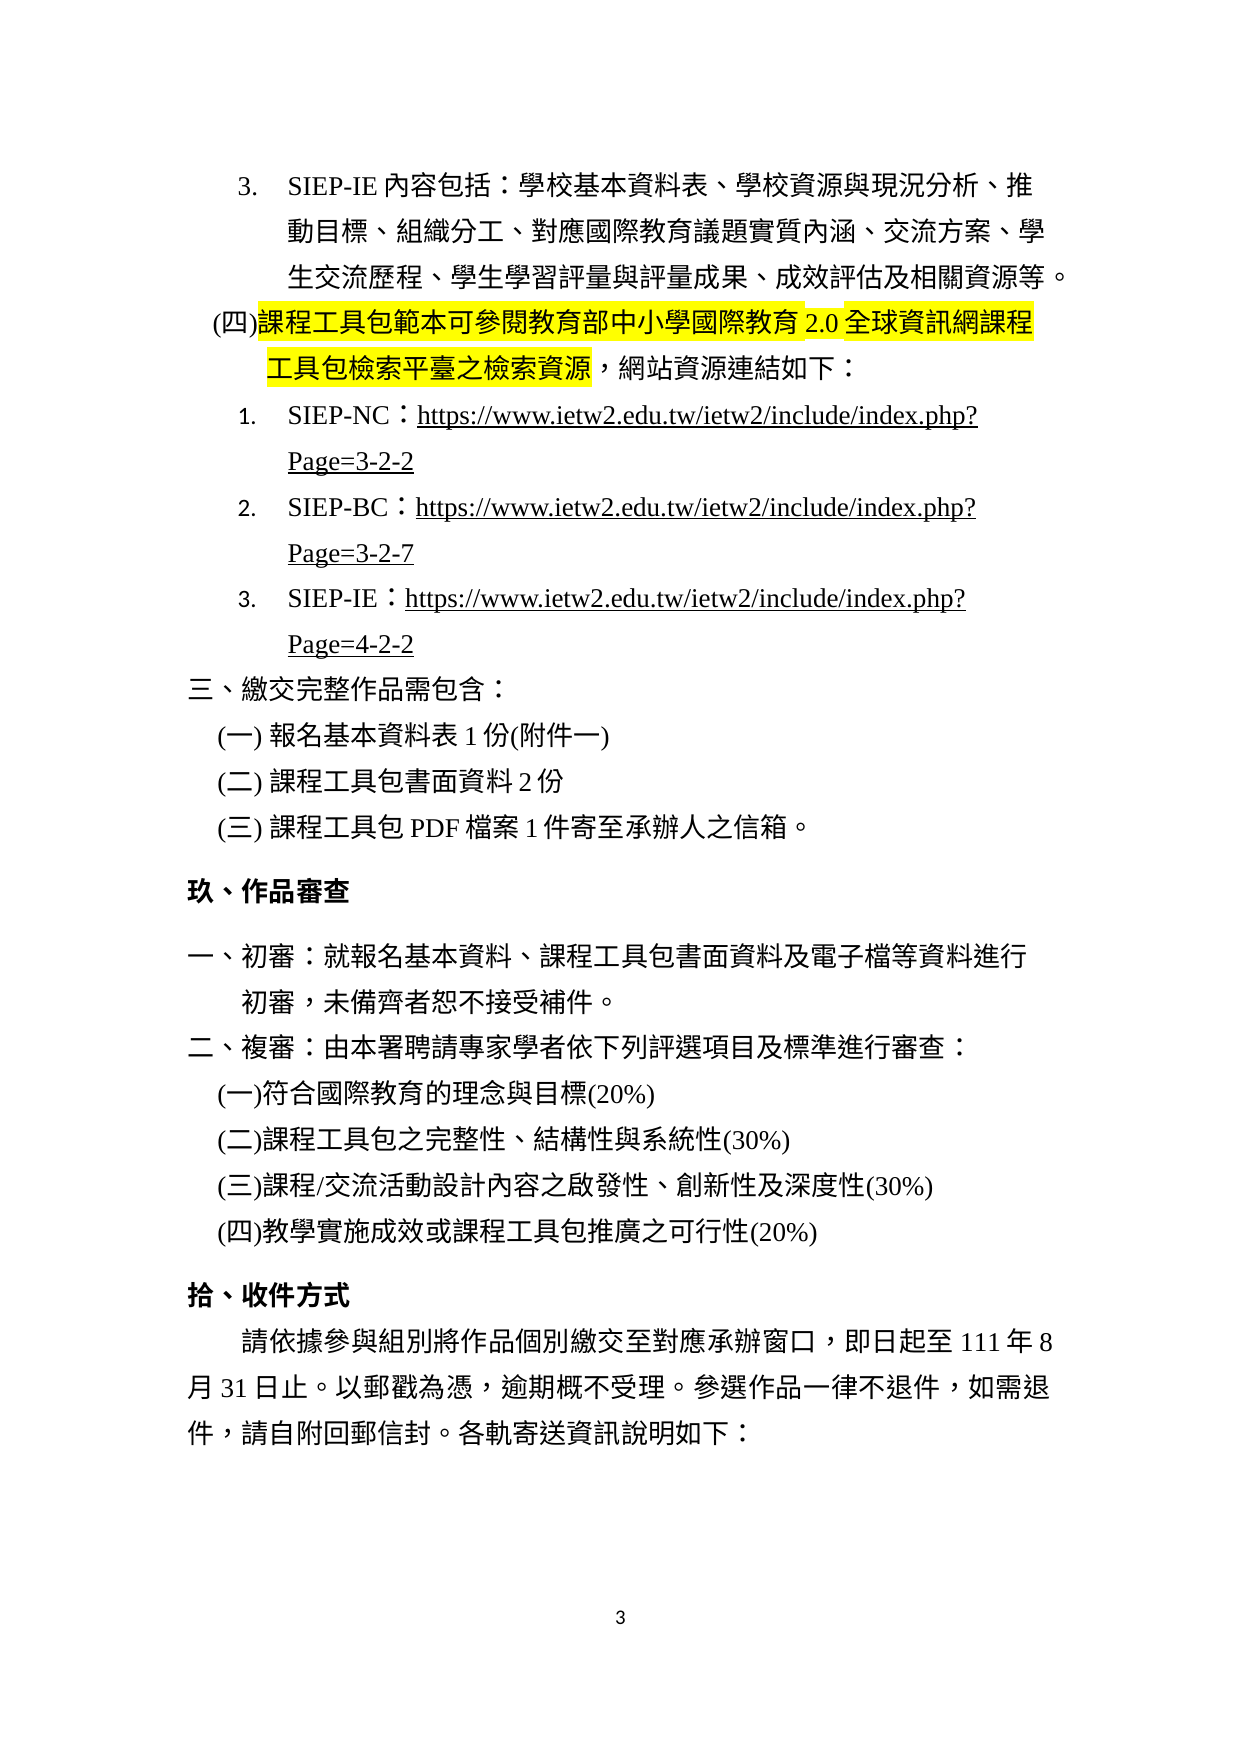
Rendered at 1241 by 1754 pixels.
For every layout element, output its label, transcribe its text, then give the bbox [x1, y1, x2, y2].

list SIEP-NC：https://www.ietw2.edu.tw/ietw2/include/index.php?Page=3-2-2 [237, 388, 1053, 479]
list SIEP-IE內容包括：學校基本資料表、學校資源與現況分析、推動目標、組織分工、對應國際教育議題實質內涵、交流方案、學生交流歷程、學生學習評量與評量成果、成效評估及相關資源等。 [237, 159, 1053, 296]
text (一)符合國際教育的理念與目標(20%) [217, 1067, 1053, 1113]
text (四)課程工具包範本可參閱教育部中小學國際教育2.0全球資訊網課程工具包檢索平臺之檢索資源，網站資源連結如下： [212, 296, 1053, 388]
text 一、初審：就報名基本資料、課程工具包書面資料及電子檔等資料進行初審，未備齊者恕不接受補件。 [187, 929, 1053, 1021]
text 拾、收件方式 [187, 1269, 1053, 1315]
text (二)課程工具包之完整性、結構性與系統性(30%) [217, 1113, 1053, 1159]
text 玖、作品審查 [187, 865, 1053, 911]
text (一) 報名基本資料表1份(附件一) [217, 709, 1053, 754]
list SIEP-BC：https://www.ietw2.edu.tw/ietw2/include/index.php?Page=3-2-7 [237, 479, 1053, 571]
text (三)課程/交流活動設計內容之啟發性、創新性及深度性(30%) [217, 1159, 1053, 1204]
list SIEP-IE：https://www.ietw2.edu.tw/ietw2/include/index.php?Page=4-2-2 [237, 571, 1053, 663]
text 二、複審：由本署聘請專家學者依下列評選項目及標準進行審查： [187, 1021, 1053, 1067]
text (四)教學實施成效或課程工具包推廣之可行性(20%) [217, 1204, 1053, 1250]
text 三、繳交完整作品需包含： [187, 663, 1053, 709]
text 請依據參與組別將作品個別繳交至對應承辦窗口，即日起至111年8月31日止。以郵戳為憑，逾期概不受理。參選作品一律不退件，如需退件，請自附回郵信封。各軌寄送資訊說明如下： [187, 1315, 1053, 1452]
text (二) 課程工具包書面資料2份 [217, 754, 1053, 800]
text (三) 課程工具包PDF檔案1件寄至承辦人之信箱。 [217, 800, 1053, 846]
